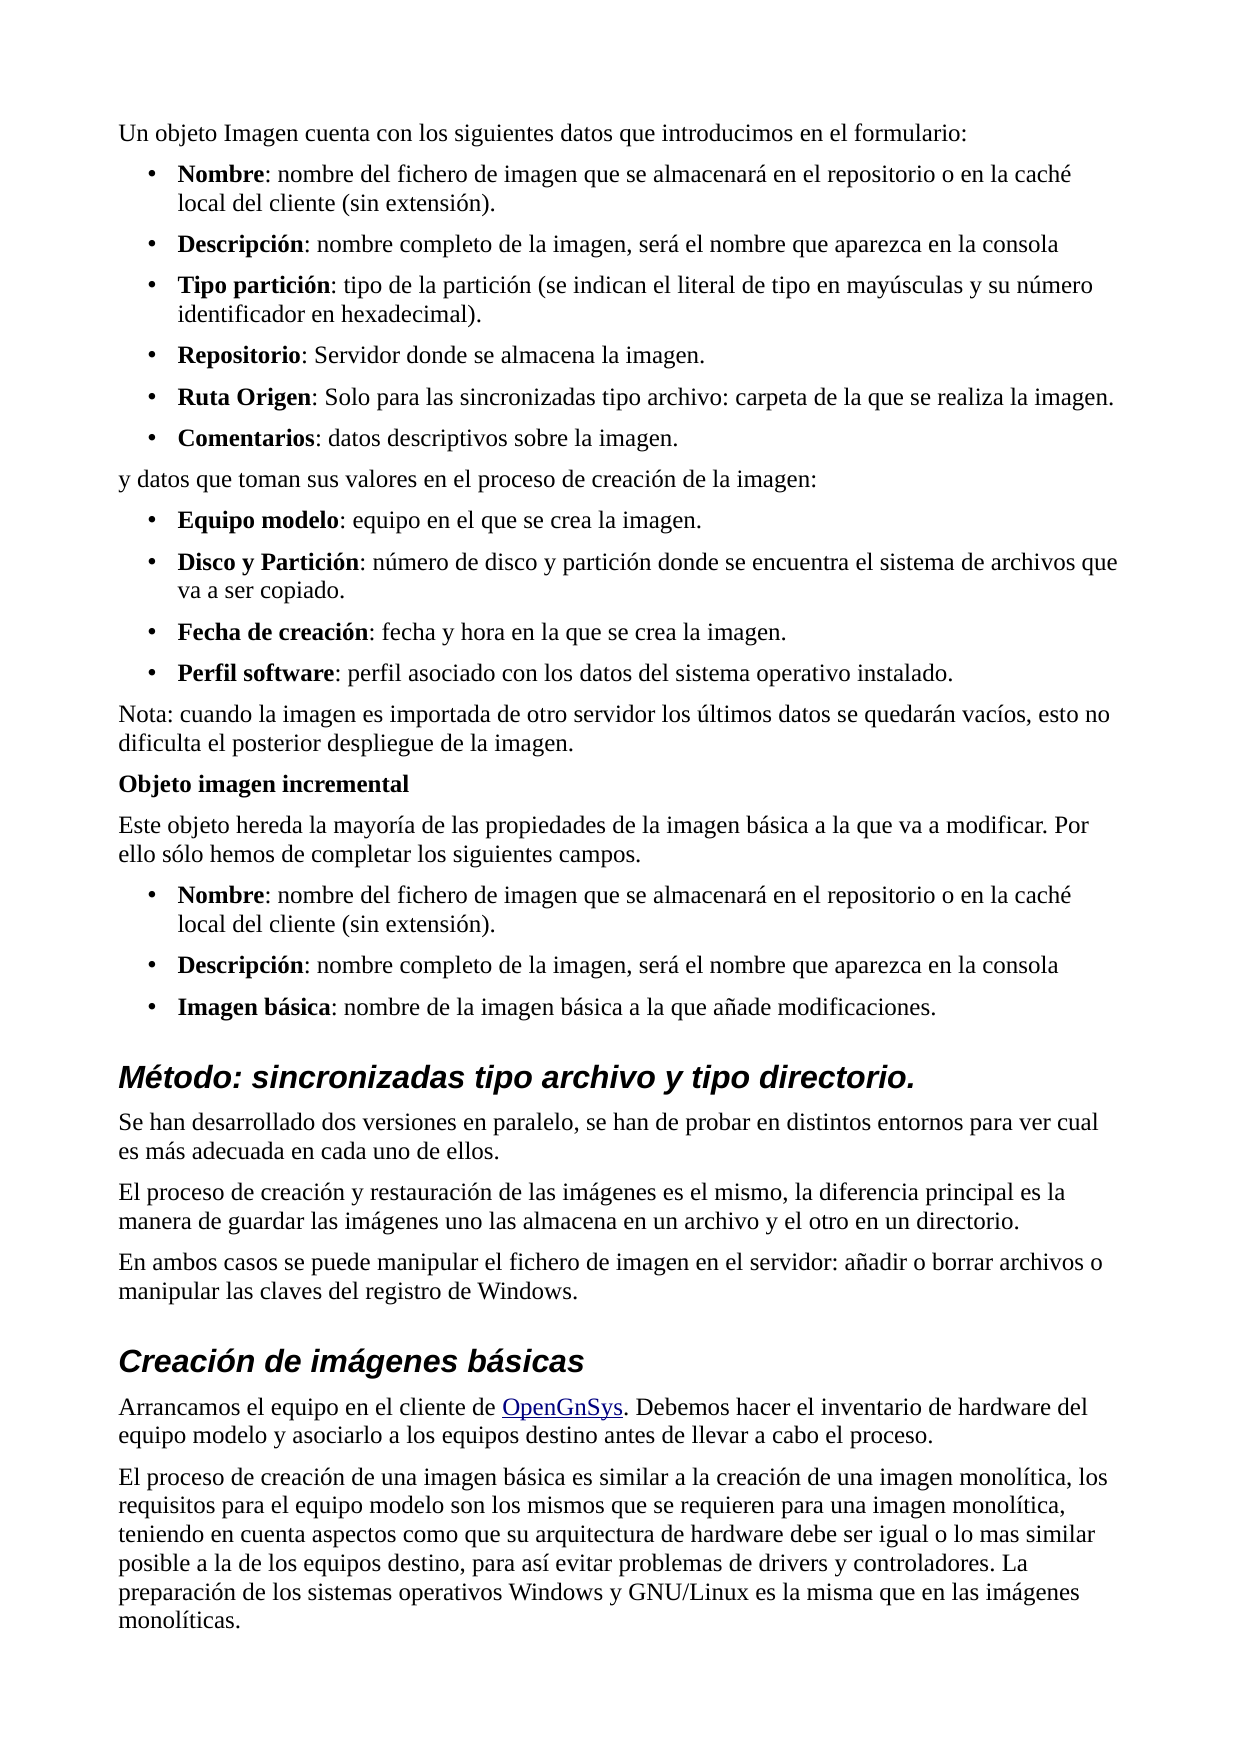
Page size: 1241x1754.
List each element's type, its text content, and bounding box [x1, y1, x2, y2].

subtitle Método: sincronizadas tipo archivo y tipo directorio. [118, 1058, 1122, 1095]
text Un objeto Imagen cuenta con los siguientes datos que introducimos en el formulario: [118, 118, 1122, 147]
list Descripción: nombre completo de la imagen, será el nombre que aparezca en la consola [148, 951, 1122, 979]
list Descripción: nombre completo de la imagen, será el nombre que aparezca en la consola [148, 229, 1122, 258]
list Fecha de creación: fecha y hora en la que se crea la imagen. [148, 617, 1122, 646]
list Nombre: nombre del fichero de imagen que se almacenará en el repositorio o en la caché local del cliente (sin extensión). [148, 159, 1122, 217]
list Repositorio: Servidor donde se almacena la imagen. [148, 341, 1122, 369]
list Imagen básica: nombre de la imagen básica a la que añade modificaciones. [148, 992, 1122, 1021]
text Se han desarrollado dos versiones en paralelo, se han de probar en distintos entornos para ver cual es más adecuada en cada uno de ellos. [118, 1107, 1122, 1165]
text El proceso de creación de una imagen básica es similar a la creación de una imagen monolítica, los requisitos para el equipo modelo son los mismos que se requieren para una imagen monolítica, teniendo en cuenta aspectos como que su arquitectura de hardware debe ser igual o lo mas similar posible a la de los equipos destino, para así evitar problemas de drivers y controladores. La preparación de los sistemas operativos Windows y GNU/Linux es la misma que en las imágenes monolíticas. [118, 1462, 1122, 1634]
text Objeto imagen incremental [118, 769, 1122, 798]
subtitle Creación de imágenes básicas [118, 1342, 1122, 1379]
list Disco y Partición: número de disco y partición donde se encuentra el sistema de archivos que va a ser copiado. [148, 547, 1122, 604]
list Comentarios: datos descriptivos sobre la imagen. [148, 423, 1122, 452]
text Este objeto hereda la mayoría de las propiedades de la imagen básica a la que va a modificar. Por ello sólo hemos de completar los siguientes campos. [118, 811, 1122, 868]
list Tipo partición: tipo de la partición (se indican el literal de tipo en mayúsculas y su número identificador en hexadecimal). [148, 271, 1122, 328]
list Perfil software: perfil asociado con los datos del sistema operativo instalado. [148, 658, 1122, 687]
text Arrancamos el equipo en el cliente de OpenGnSys. Debemos hacer el inventario de hardware del equipo modelo y asociarlo a los equipos destino antes de llevar a cabo el proceso. [118, 1392, 1122, 1449]
text Nota: cuando la imagen es importada de otro servidor los últimos datos se quedarán vacíos, esto no dificulta el posterior despliegue de la imagen. [118, 699, 1122, 757]
text y datos que toman sus valores en el proceso de creación de la imagen: [118, 464, 1122, 493]
list Equipo modelo: equipo en el que se crea la imagen. [148, 506, 1122, 534]
list Nombre: nombre del fichero de imagen que se almacenará en el repositorio o en la caché local del cliente (sin extensión). [148, 881, 1122, 938]
text El proceso de creación y restauración de las imágenes es el mismo, la diferencia principal es la manera de guardar las imágenes uno las almacena en un archivo y el otro en un directorio. [118, 1177, 1122, 1235]
text En ambos casos se puede manipular el fichero de imagen en el servidor: añadir o borrar archivos o manipular las claves del registro de Windows. [118, 1247, 1122, 1305]
list Ruta Origen: Solo para las sincronizadas tipo archivo: carpeta de la que se realiza la imagen. [148, 382, 1122, 411]
